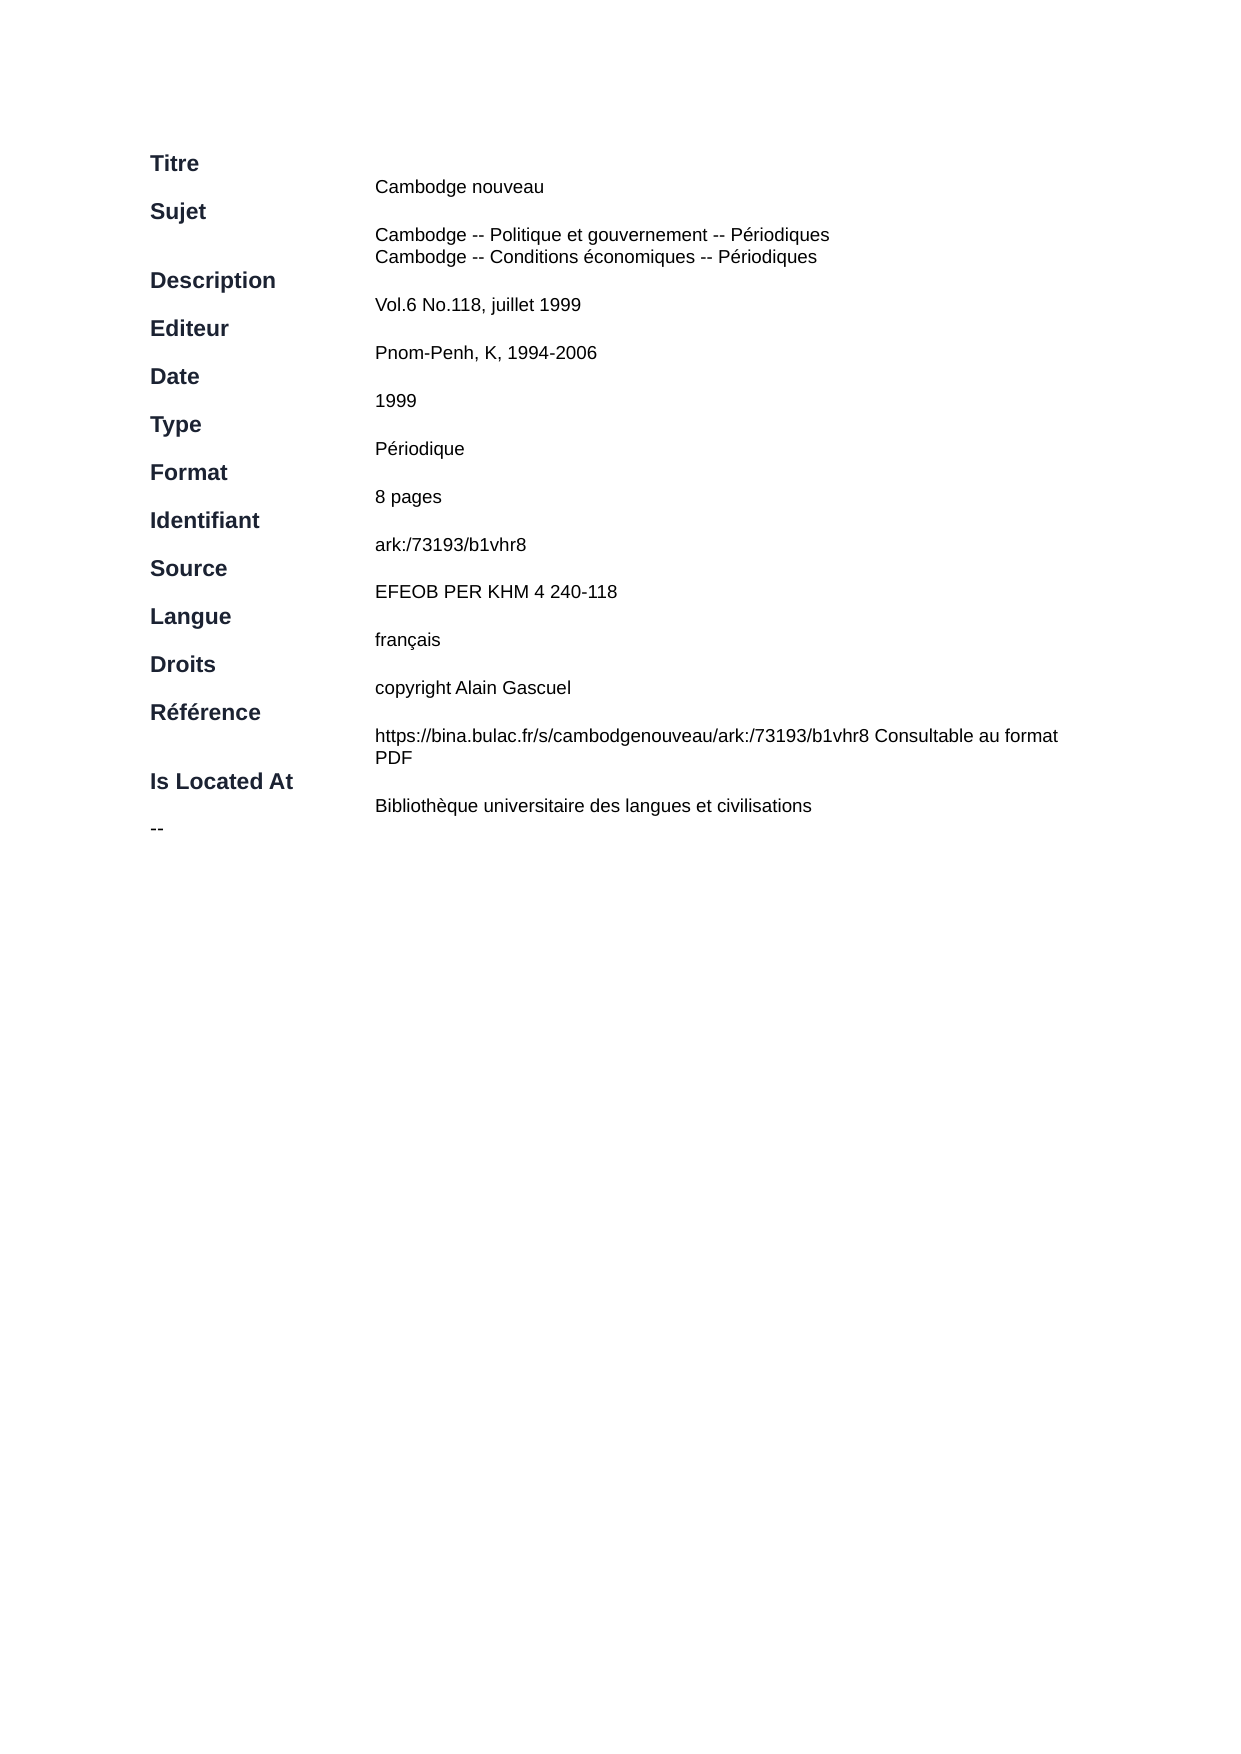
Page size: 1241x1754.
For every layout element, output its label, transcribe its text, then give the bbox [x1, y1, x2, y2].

text Cambodge -- Politique et gouvernement -- Périodiques [375, 224, 1090, 246]
text Droits [150, 651, 1090, 677]
text 1999 [375, 389, 1090, 411]
text Identifiant [150, 507, 1090, 533]
text Date [150, 363, 1090, 389]
text Vol.6 No.118, juillet 1999 [375, 294, 1090, 315]
text Source [150, 555, 1090, 581]
text Format [150, 459, 1090, 485]
text français [375, 629, 1090, 651]
text Cambodge -- Conditions économiques -- Périodiques [375, 246, 1090, 267]
text Description [150, 267, 1090, 294]
text Bibliothèque universitaire des langues et civilisations [375, 794, 1090, 816]
text ark:/73193/b1vhr8 [375, 533, 1090, 555]
text Langue [150, 603, 1090, 629]
text 8 pages [375, 485, 1090, 507]
text Référence [150, 699, 1090, 725]
text Sujet [150, 198, 1090, 224]
text Périodique [375, 437, 1090, 459]
text Is Located At [150, 768, 1090, 794]
text Pnom-Penh, K, 1994-2006 [375, 342, 1090, 363]
text -- [150, 816, 1090, 840]
text Titre [150, 150, 1090, 176]
text Cambodge nouveau [375, 176, 1090, 198]
text EFEOB PER KHM 4 240-118 [375, 581, 1090, 603]
text Editeur [150, 315, 1090, 342]
text https://bina.bulac.fr/s/cambodgenouveau/ark:/73193/b1vhr8 Consultable au format PDF [375, 725, 1090, 768]
text Type [150, 411, 1090, 437]
text copyright Alain Gascuel [375, 677, 1090, 699]
